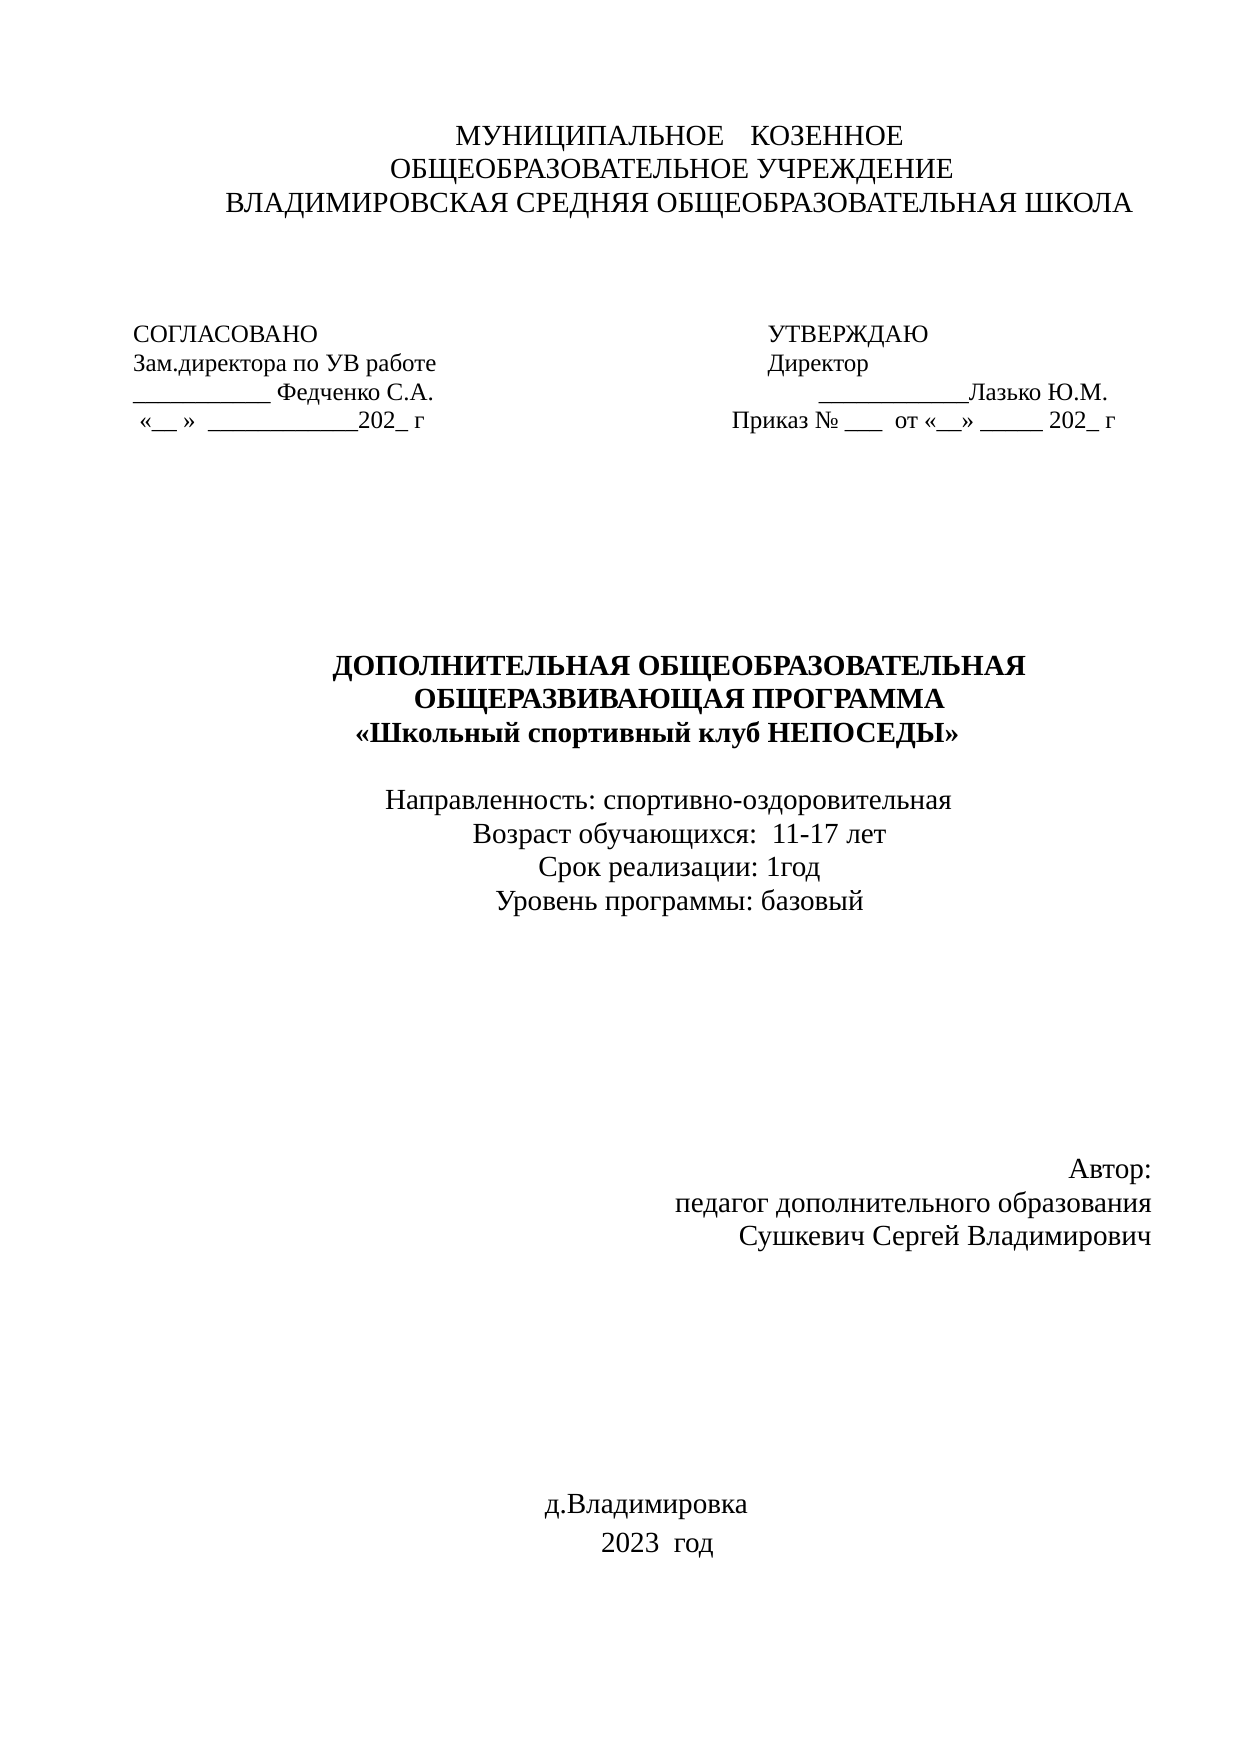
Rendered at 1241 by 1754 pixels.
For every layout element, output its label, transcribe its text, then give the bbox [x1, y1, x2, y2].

text педагог дополнительного образования [133, 1185, 1152, 1218]
text Сушкевич Сергей Владимирович [133, 1218, 1152, 1252]
table_header СОГЛАСОВАНО Зам.директора по УВ работе ___________ Федченко С.А. «__ » ____________202_ г [122, 319, 606, 480]
text 2023 год [133, 1525, 1152, 1559]
text «Школьный спортивный клуб НЕПОСЕДЫ» [133, 715, 1152, 749]
text Уровень программы: базовый [133, 883, 1152, 916]
text МУНИЦИПАЛЬНОЕ КОЗЕННОЕ [133, 118, 1152, 152]
text ВЛАДИМИРОВСКАЯ СРЕДНЯЯ ОБЩЕОБРАЗОВАТЕЛЬНАЯ ШКОЛА [133, 185, 1152, 219]
text Возраст обучающихся: 11-17 лет [133, 816, 1152, 849]
text Срок реализации: 1год [133, 849, 1152, 883]
text ОБЩЕРАЗВИВАЮЩАЯ ПРОГРАММА [133, 682, 1152, 715]
text Автор: [133, 1151, 1152, 1185]
text ОБЩЕОБРАЗОВАТЕЛЬНОЕ УЧРЕЖДЕНИЕ [133, 152, 1152, 185]
text Направленность: спортивно-оздоровительная [133, 782, 1152, 816]
text ДОПОЛНИТЕЛЬНАЯ ОБЩЕОБРАЗОВАТЕЛЬНАЯ [133, 648, 1152, 682]
text д.Владимировка [133, 1487, 1152, 1520]
table_header УТВЕРЖДАЮ Директор ____________Лазько Ю.М. Приказ № ___ от «__» _____ 202_ г [606, 319, 1127, 480]
